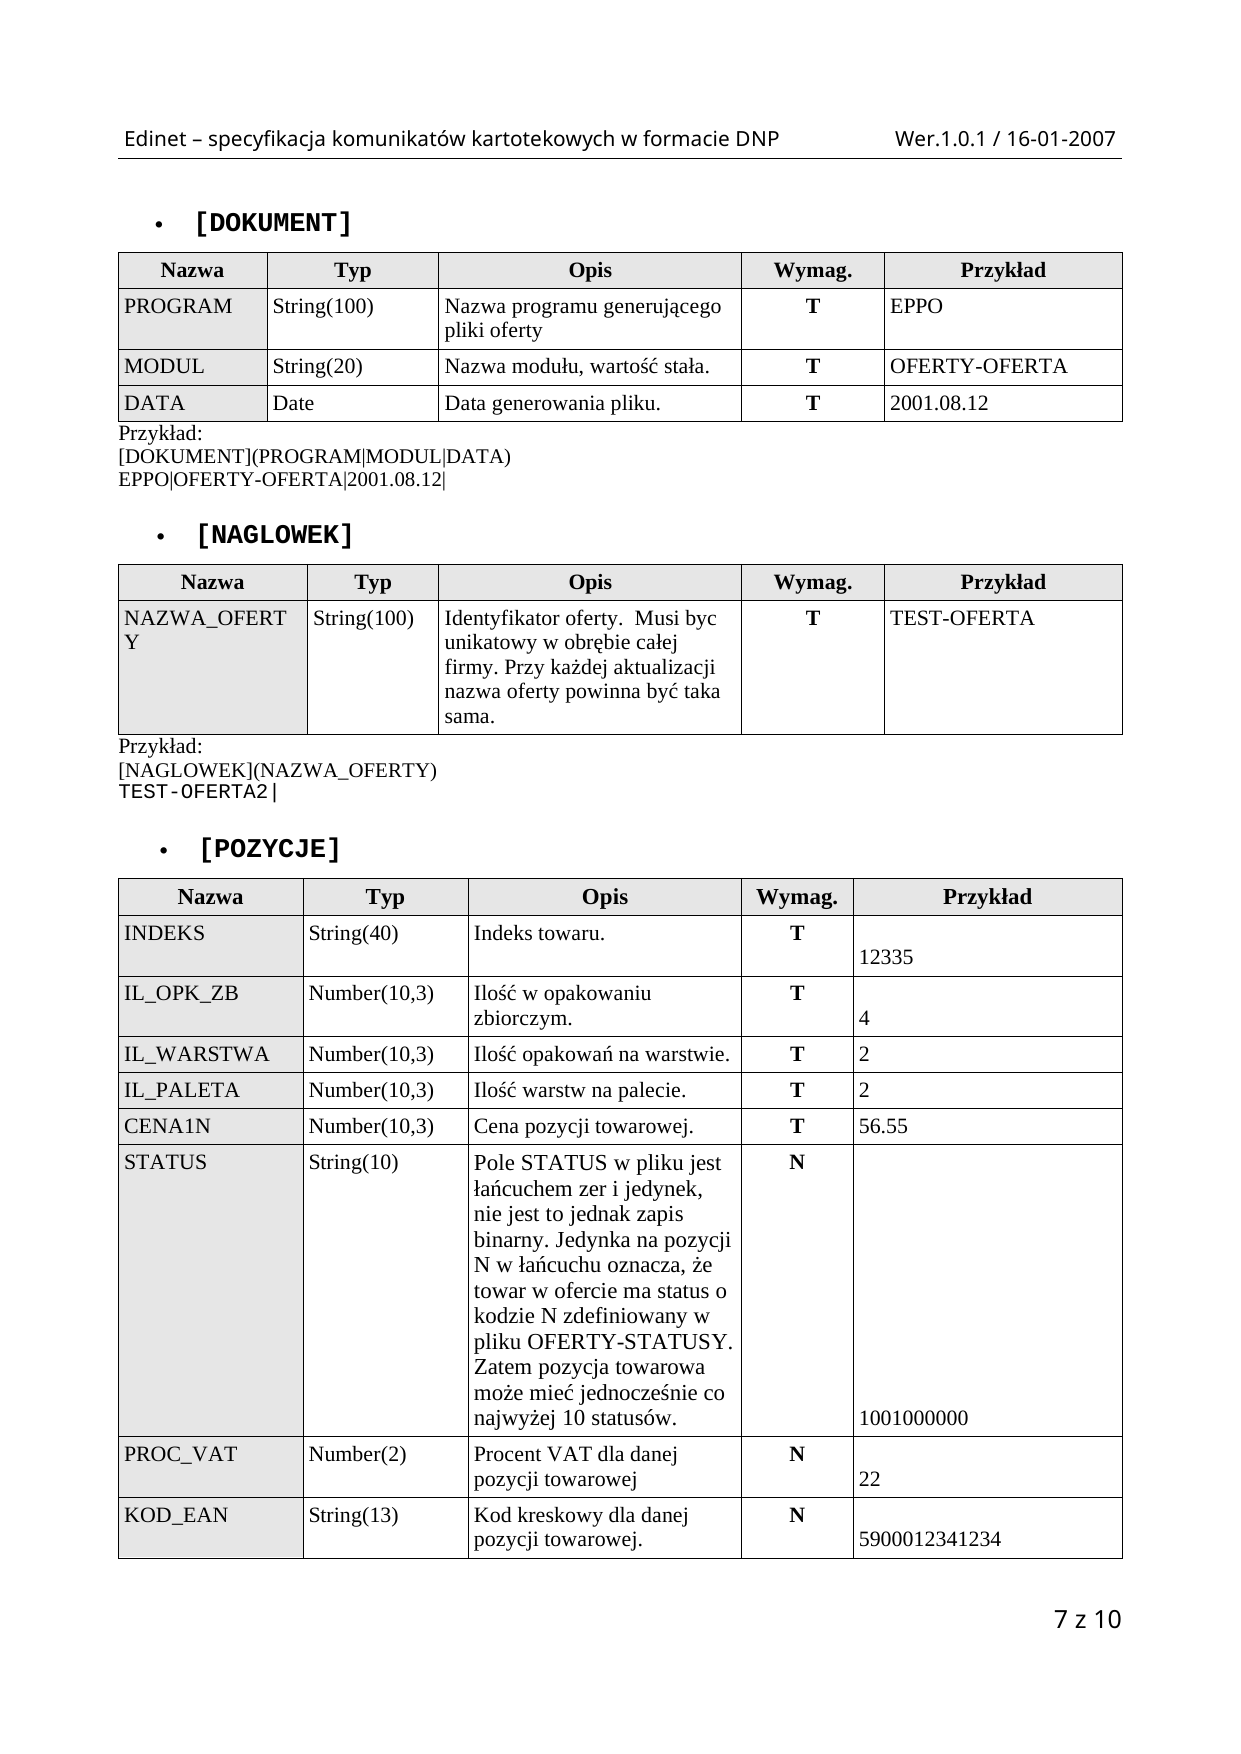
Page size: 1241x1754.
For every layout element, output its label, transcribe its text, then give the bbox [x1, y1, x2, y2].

table_cell Number(2) [304, 1437, 468, 1497]
table_cell STATUS [119, 1145, 303, 1436]
table_header Typ [304, 879, 468, 915]
table_cell Nazwa programu generującego pliki oferty [439, 289, 741, 349]
table_cell 2001.08.12 [885, 386, 1122, 421]
table_cell String(40) [304, 916, 468, 976]
table_header Przykład [885, 565, 1122, 600]
subtitle [POZYCJE] [160, 835, 1122, 865]
table_header Wymag. [742, 253, 884, 288]
table_header Nazwa [119, 879, 303, 915]
table_cell String(100) [308, 601, 438, 734]
table_cell T [742, 1109, 853, 1144]
table_cell T [742, 977, 853, 1036]
table_cell T [742, 1073, 853, 1108]
table_cell 2 [854, 1037, 1122, 1072]
table_cell N [742, 1145, 853, 1436]
table_cell Date [268, 386, 438, 421]
table_cell 4 [854, 977, 1122, 1036]
table_cell Ilość w opakowaniu zbiorczym. [469, 977, 741, 1036]
table_cell T [742, 601, 884, 734]
table_header Nazwa [119, 565, 307, 600]
table_cell 12335 [854, 916, 1122, 976]
table_header Przykład [885, 253, 1122, 288]
table_cell 5900012341234 [854, 1498, 1122, 1557]
table_header Opis [439, 253, 741, 288]
table_cell Indeks towaru. [469, 916, 741, 976]
text [DOKUMENT](PROGRAM|MODUL|DATA) [118, 445, 1122, 468]
table_cell Ilość warstw na palecie. [469, 1073, 741, 1108]
text EPPO|OFERTY-OFERTA|2001.08.12| [118, 468, 1122, 491]
table_cell T [742, 350, 884, 385]
table_cell N [742, 1437, 853, 1497]
table_cell Number(10,3) [304, 1037, 468, 1072]
table_cell String(20) [268, 350, 438, 385]
table_cell PROC_VAT [119, 1437, 303, 1497]
table_cell String(100) [268, 289, 438, 349]
table_cell 1001000000 [854, 1145, 1122, 1436]
table_cell T [742, 1037, 853, 1072]
table_header Opis [469, 879, 741, 915]
table_cell Procent VAT dla danej pozycji towarowej [469, 1437, 741, 1497]
text TEST-OFERTA2| [118, 781, 1122, 805]
table_cell Cena pozycji towarowej. [469, 1109, 741, 1144]
table_header Nazwa [119, 253, 267, 288]
table_cell 56.55 [854, 1109, 1122, 1144]
table_cell MODUL [119, 350, 267, 385]
text Przykład: [118, 422, 1122, 445]
table_cell Data generowania pliku. [439, 386, 741, 421]
table_cell IL_WARSTWA [119, 1037, 303, 1072]
table_cell 22 [854, 1437, 1122, 1497]
table_header Typ [308, 565, 438, 600]
table_cell Kod kreskowy dla danej pozycji towarowej. [469, 1498, 741, 1557]
table_cell TEST-OFERTA [885, 601, 1122, 734]
table_cell PROGRAM [119, 289, 267, 349]
table_cell Number(10,3) [304, 977, 468, 1036]
table_header Opis [439, 565, 741, 600]
table_header Wymag. [742, 879, 853, 915]
table_cell Nazwa modułu, wartość stała. [439, 350, 741, 385]
table_cell T [742, 289, 884, 349]
table_cell INDEKS [119, 916, 303, 976]
table_cell IL_OPK_ZB [119, 977, 303, 1036]
table_cell EPPO [885, 289, 1122, 349]
table_header Wymag. [742, 565, 884, 600]
table_cell IL_PALETA [119, 1073, 303, 1108]
text Przykład: [118, 735, 1122, 758]
table_cell T [742, 916, 853, 976]
table_cell Number(10,3) [304, 1109, 468, 1144]
table_cell Pole STATUS w pliku jest łańcuchem zer i jedynek, nie jest to jednak zapis binarny. Jedynka na pozycji N w łańcuchu oznacza, że towar w ofercie ma status o kodzie N zdefiniowany w pliku OFERTY-STATUSY. Zatem pozycja towarowa może mieć jednocześnie co najwyżej 10 statusów. [469, 1145, 741, 1436]
table_cell Identyfikator oferty. Musi byc unikatowy w obrębie całej firmy. Przy każdej aktualizacji nazwa oferty powinna być taka sama. [439, 601, 741, 734]
table_cell 2 [854, 1073, 1122, 1108]
table_cell OFERTY-OFERTA [885, 350, 1122, 385]
table_cell KOD_EAN [119, 1498, 303, 1557]
table_cell Ilość opakowań na warstwie. [469, 1037, 741, 1072]
table_header Typ [268, 253, 438, 288]
table_cell T [742, 386, 884, 421]
subtitle [DOKUMENT] [156, 209, 1122, 239]
table_cell DATA [119, 386, 267, 421]
table_cell String(10) [304, 1145, 468, 1436]
text [NAGLOWEK](NAZWA_OFERTY) [118, 758, 1122, 781]
table_cell String(13) [304, 1498, 468, 1557]
table_cell Number(10,3) [304, 1073, 468, 1108]
table_cell NAZWA_OFERTY [119, 601, 307, 734]
subtitle [NAGLOWEK] [157, 521, 1122, 551]
table_cell CENA1N [119, 1109, 303, 1144]
table_header Przykład [854, 879, 1122, 915]
table_cell N [742, 1498, 853, 1557]
